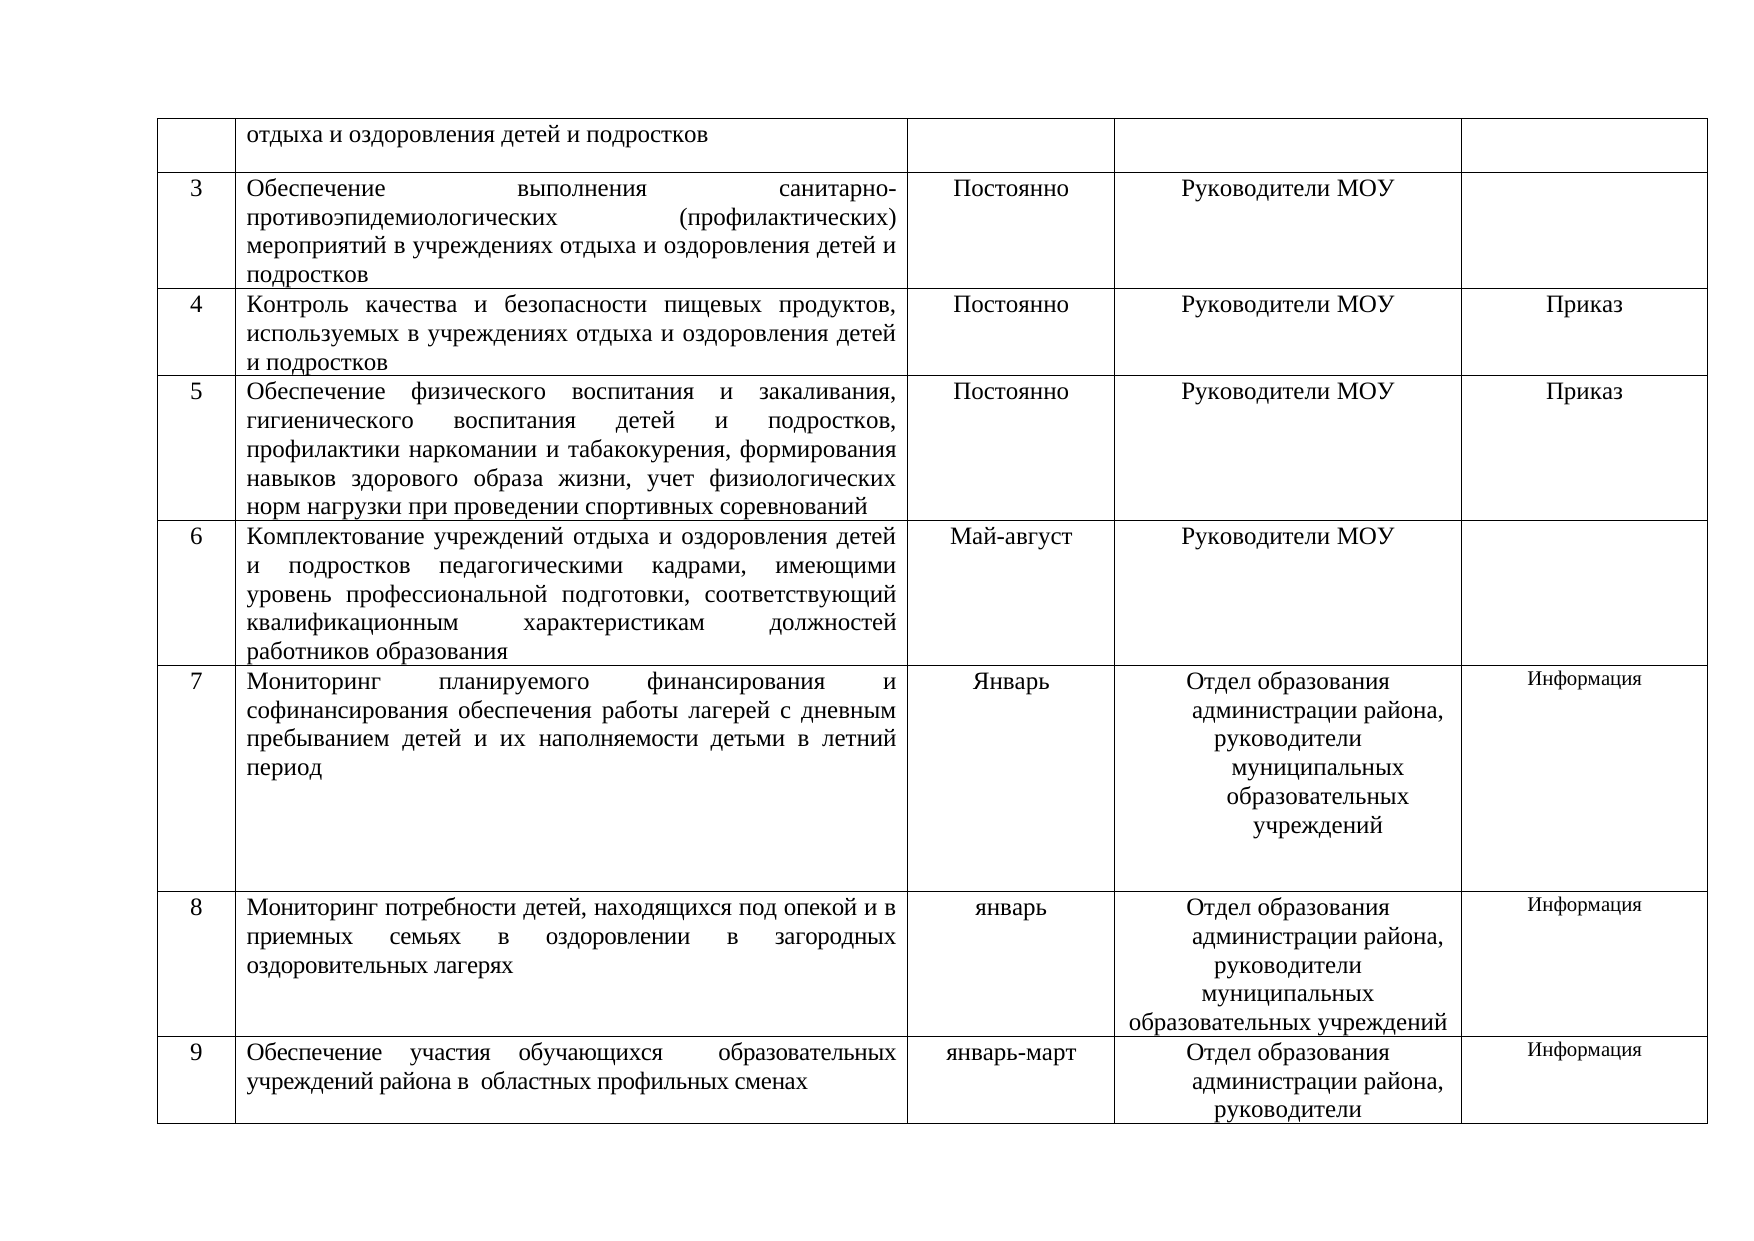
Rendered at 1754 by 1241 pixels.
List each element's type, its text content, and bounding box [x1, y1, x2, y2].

table_cell Руководители МОУ [1115, 173, 1461, 288]
table_cell Май-август [908, 521, 1114, 665]
table_cell Отдел образования администрации района, руководители [1115, 1037, 1461, 1123]
table_cell 3 [158, 173, 235, 288]
table_cell Обеспечение физического воспитания и закаливания, гигиенического воспитания детей и подростков, профилактики наркомании и табакокурения, формирования навыков здорового образа жизни, учет физиологических норм нагрузки при проведении спортивных соревнований [236, 376, 907, 520]
table_cell Мониторинг планируемого финансирования и софинансирования обеспечения работы лагерей с дневным пребыванием детей и их наполняемости детьми в летний период [236, 666, 907, 891]
table_cell Отдел образования администрации района, руководители муниципальных образовательных учреждений [1115, 666, 1461, 891]
table_cell Постоянно [908, 173, 1114, 288]
table_cell [158, 119, 235, 172]
table_cell Руководители МОУ [1115, 376, 1461, 520]
table_cell Информация [1462, 1037, 1707, 1123]
table_cell 9 [158, 1037, 235, 1123]
table_cell Постоянно [908, 289, 1114, 375]
table_cell [1462, 119, 1707, 172]
table_cell январь-март [908, 1037, 1114, 1123]
table_cell Комплектование учреждений отдыха и оздоровления детей и подростков педагогическими кадрами, имеющими уровень профессиональной подготовки, соответствующий квалификационным характеристикам должностей работников образования [236, 521, 907, 665]
table_cell 4 [158, 289, 235, 375]
table_cell Приказ [1462, 376, 1707, 520]
table_cell Январь [908, 666, 1114, 891]
table_cell [908, 119, 1114, 172]
table_cell [1115, 119, 1461, 172]
table_cell Отдел образования администрации района, руководители муниципальных образовательных учреждений [1115, 892, 1461, 1036]
table_cell Мониторинг потребности детей, находящихся под опекой и в приемных семьях в оздоровлении в загородных оздоровительных лагерях [236, 892, 907, 1036]
table_cell январь [908, 892, 1114, 1036]
table_cell [1462, 173, 1707, 288]
table_cell Руководители МОУ [1115, 521, 1461, 665]
table_cell 5 [158, 376, 235, 520]
table_cell Обеспечение участия обучающихся образовательных учреждений района в областных профильных сменах [236, 1037, 907, 1123]
table_cell Постоянно [908, 376, 1114, 520]
table_cell Обеспечение выполнения санитарно-противоэпидемиологических (профилактических) мероприятий в учреждениях отдыха и оздоровления детей и подростков [236, 173, 907, 288]
table_cell 6 [158, 521, 235, 665]
table_cell 7 [158, 666, 235, 891]
table_cell Приказ [1462, 289, 1707, 375]
table_cell отдыха и оздоровления детей и подростков [236, 119, 907, 172]
table_cell [1462, 521, 1707, 665]
table_cell Контроль качества и безопасности пищевых продуктов, используемых в учреждениях отдыха и оздоровления детей и подростков [236, 289, 907, 375]
table_cell Информация [1462, 666, 1707, 891]
table_cell Руководители МОУ [1115, 289, 1461, 375]
table_cell 8 [158, 892, 235, 1036]
table_cell Информация [1462, 892, 1707, 1036]
